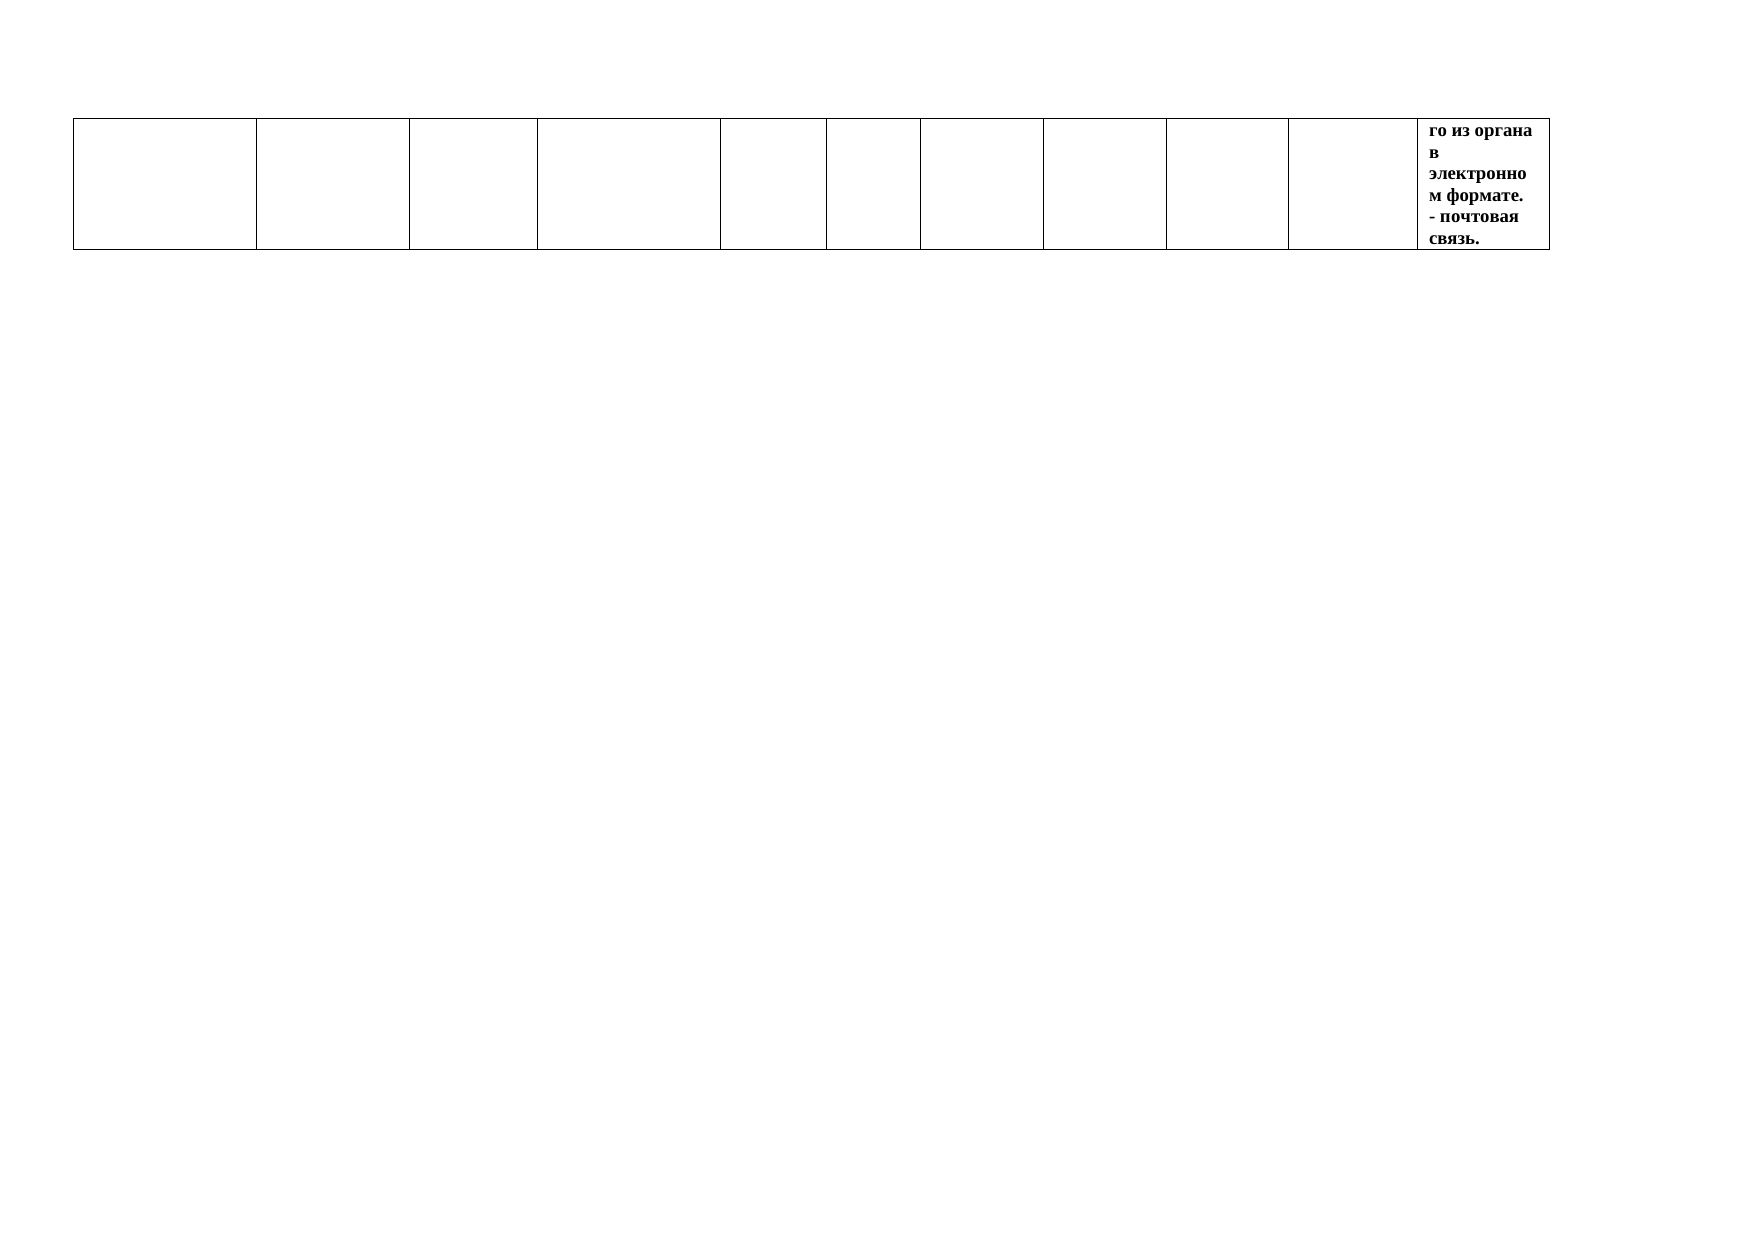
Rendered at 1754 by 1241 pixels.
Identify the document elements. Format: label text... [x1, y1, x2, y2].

table_cell - [827, 119, 920, 248]
table_cell - [1167, 119, 1288, 248]
table_cell [74, 119, 256, 248]
table_cell - [1044, 119, 1166, 248]
table_cell [410, 119, 537, 248]
table_cell [1289, 119, 1417, 248]
table_cell го из органа в электронном формате. - почтовая связь. [1418, 119, 1549, 248]
table_cell [538, 119, 720, 248]
table_cell [721, 119, 826, 248]
table_cell [921, 119, 1043, 248]
table_cell [257, 119, 409, 248]
